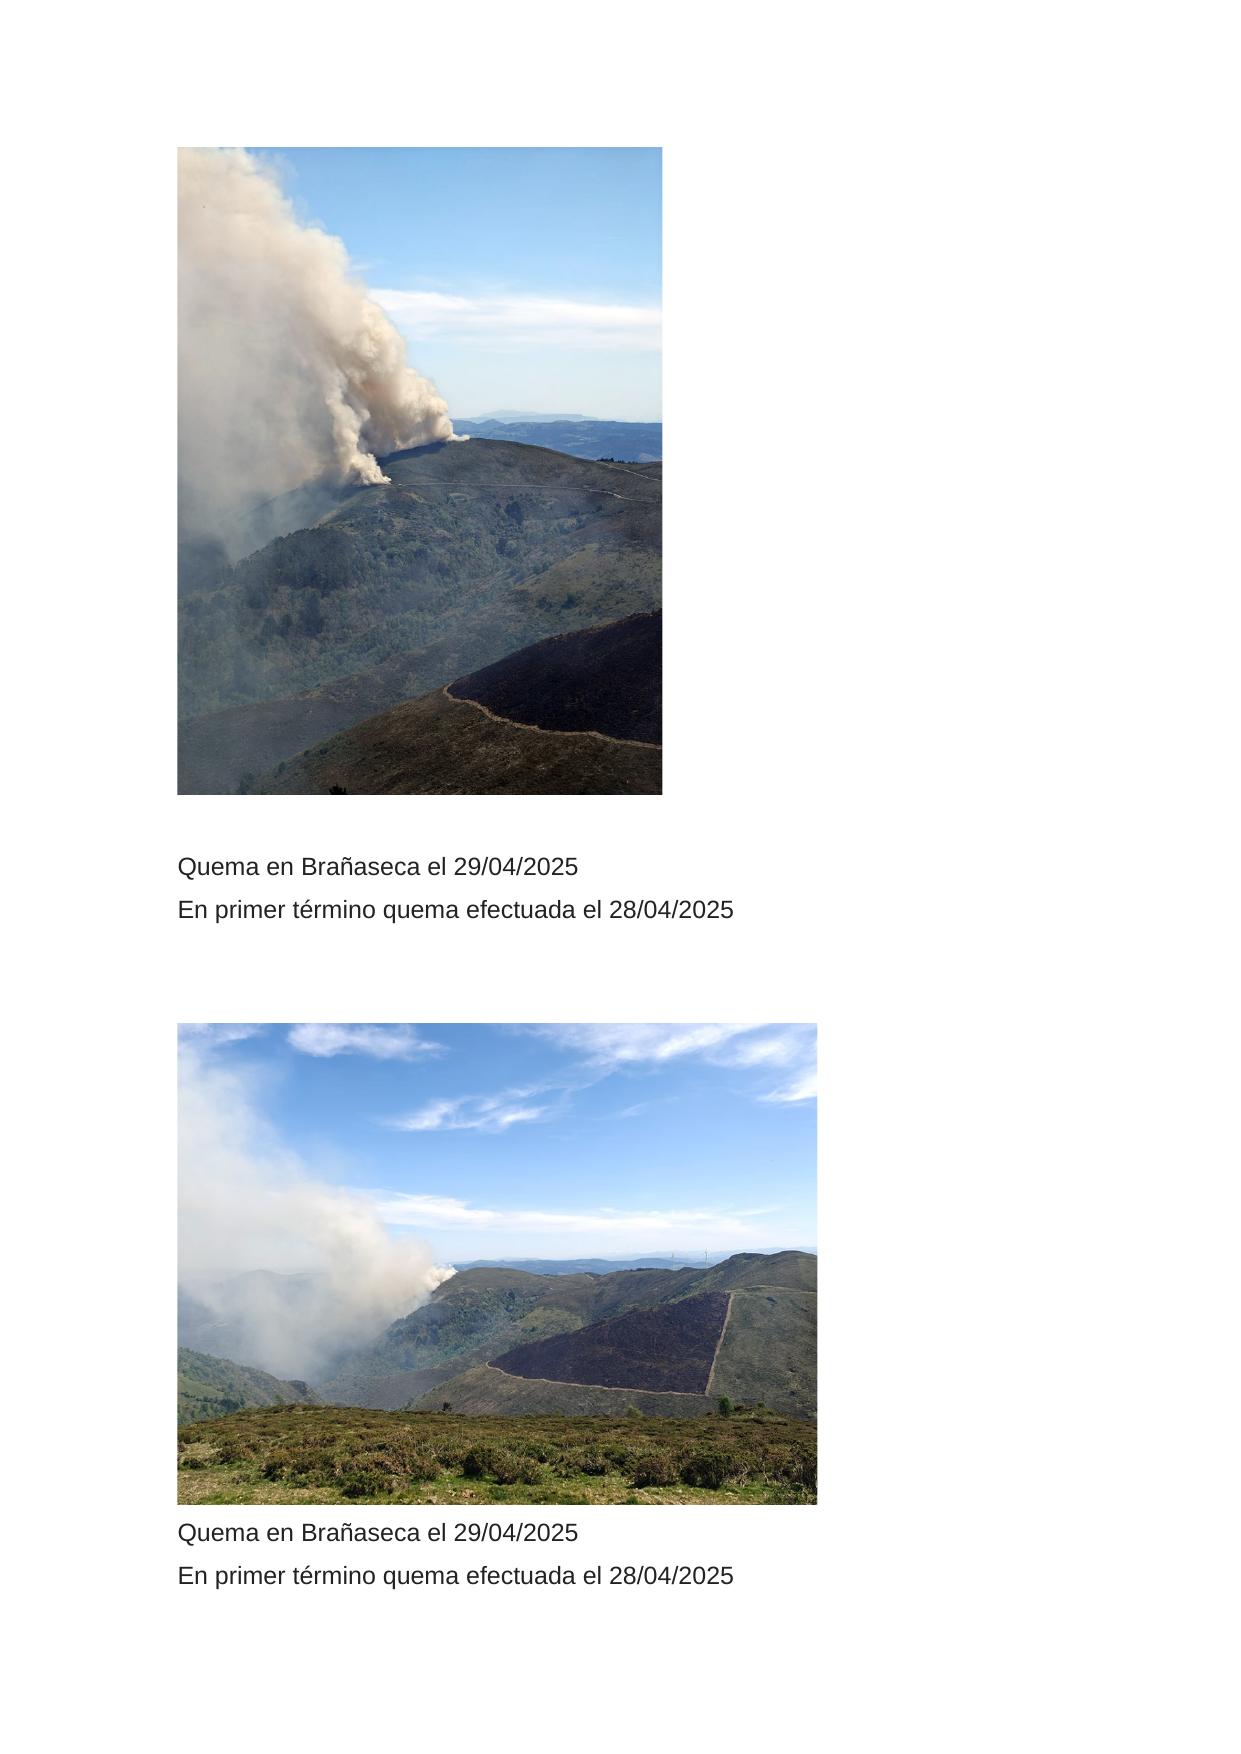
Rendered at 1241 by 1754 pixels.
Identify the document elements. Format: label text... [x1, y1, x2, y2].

picture [177, 1023, 818, 1505]
text Quema en Brañaseca el 29/04/2025 [177, 1518, 1063, 1547]
picture [177, 147, 663, 795]
text Quema en Brañaseca el 29/04/2025 [177, 851, 1063, 880]
text En primer término quema efectuada el 28/04/2025 [177, 894, 1063, 923]
text En primer término quema efectuada el 28/04/2025 [177, 1561, 1063, 1590]
